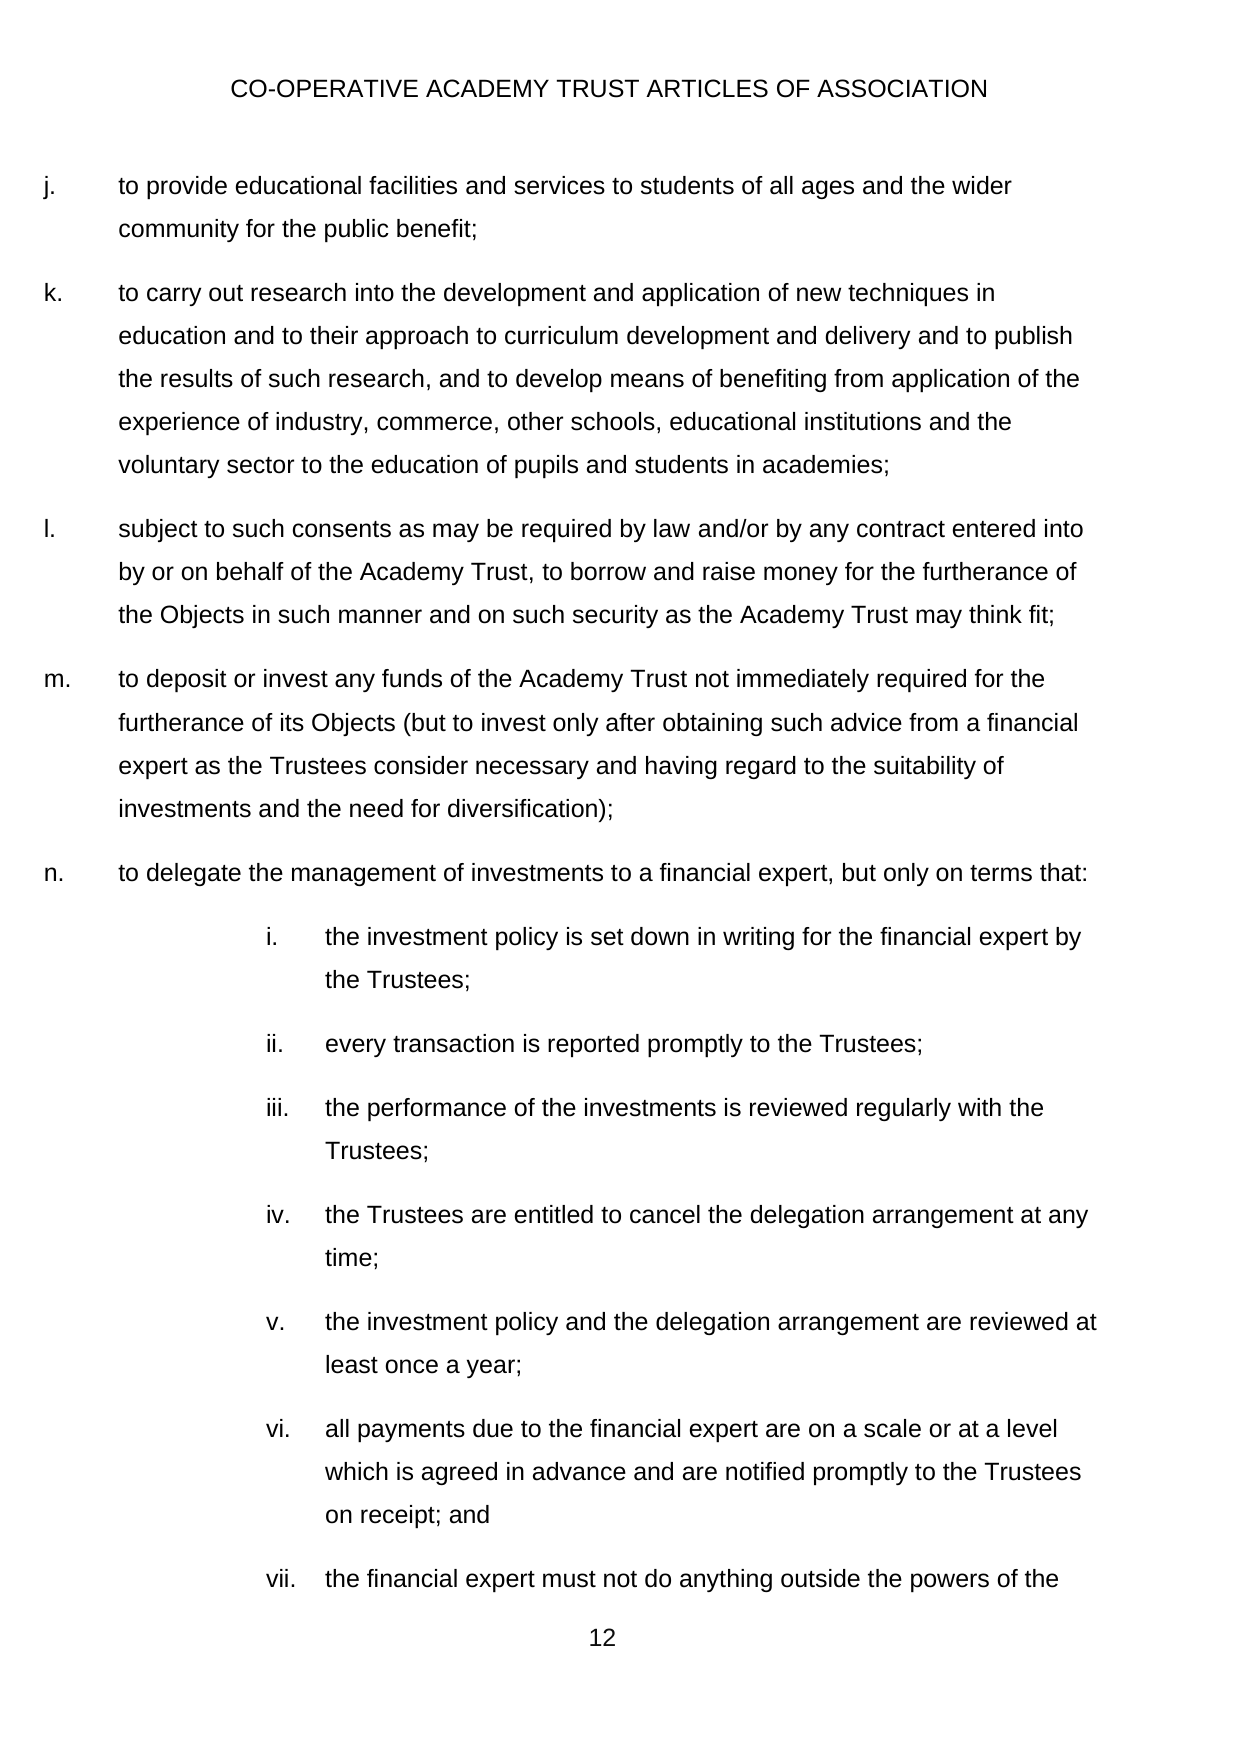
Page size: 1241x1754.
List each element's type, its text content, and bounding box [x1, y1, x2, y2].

list every transaction is reported promptly to the Trustees; [266, 1029, 1107, 1058]
list to delegate the management of investments to a financial expert, but only on terms that: [43, 858, 1107, 887]
list the Trustees are entitled to cancel the delegation arrangement at any time; [266, 1200, 1107, 1272]
list the performance of the investments is reviewed regularly with the Trustees; [266, 1093, 1107, 1165]
list all payments due to the financial expert are on a scale or at a level which is agreed in advance and are notified promptly to the Trustees on receipt; and [266, 1414, 1107, 1529]
list the investment policy and the delegation arrangement are reviewed at least once a year; [266, 1307, 1107, 1379]
list to deposit or invest any funds of the Academy Trust not immediately required for the furtherance of its Objects (but to invest only after obtaining such advice from a financial expert as the Trustees consider necessary and having regard to the suitability of investments and the need for diversification); [43, 664, 1107, 823]
list to carry out research into the development and application of new techniques in education and to their approach to curriculum development and delivery and to publish the results of such research, and to develop means of benefiting from application of the experience of industry, commerce, other schools, educational institutions and the voluntary sector to the education of pupils and students in academies; [43, 278, 1107, 479]
list subject to such consents as may be required by law and/or by any contract entered into by or on behalf of the Academy Trust, to borrow and raise money for the furtherance of the Objects in such manner and on such security as the Academy Trust may think fit; [43, 514, 1107, 629]
list the financial expert must not do anything outside the powers of the [266, 1564, 1107, 1593]
list to provide educational facilities and services to students of all ages and the wider community for the public benefit; [43, 171, 1107, 243]
list the investment policy is set down in writing for the financial expert by the Trustees; [266, 922, 1107, 994]
